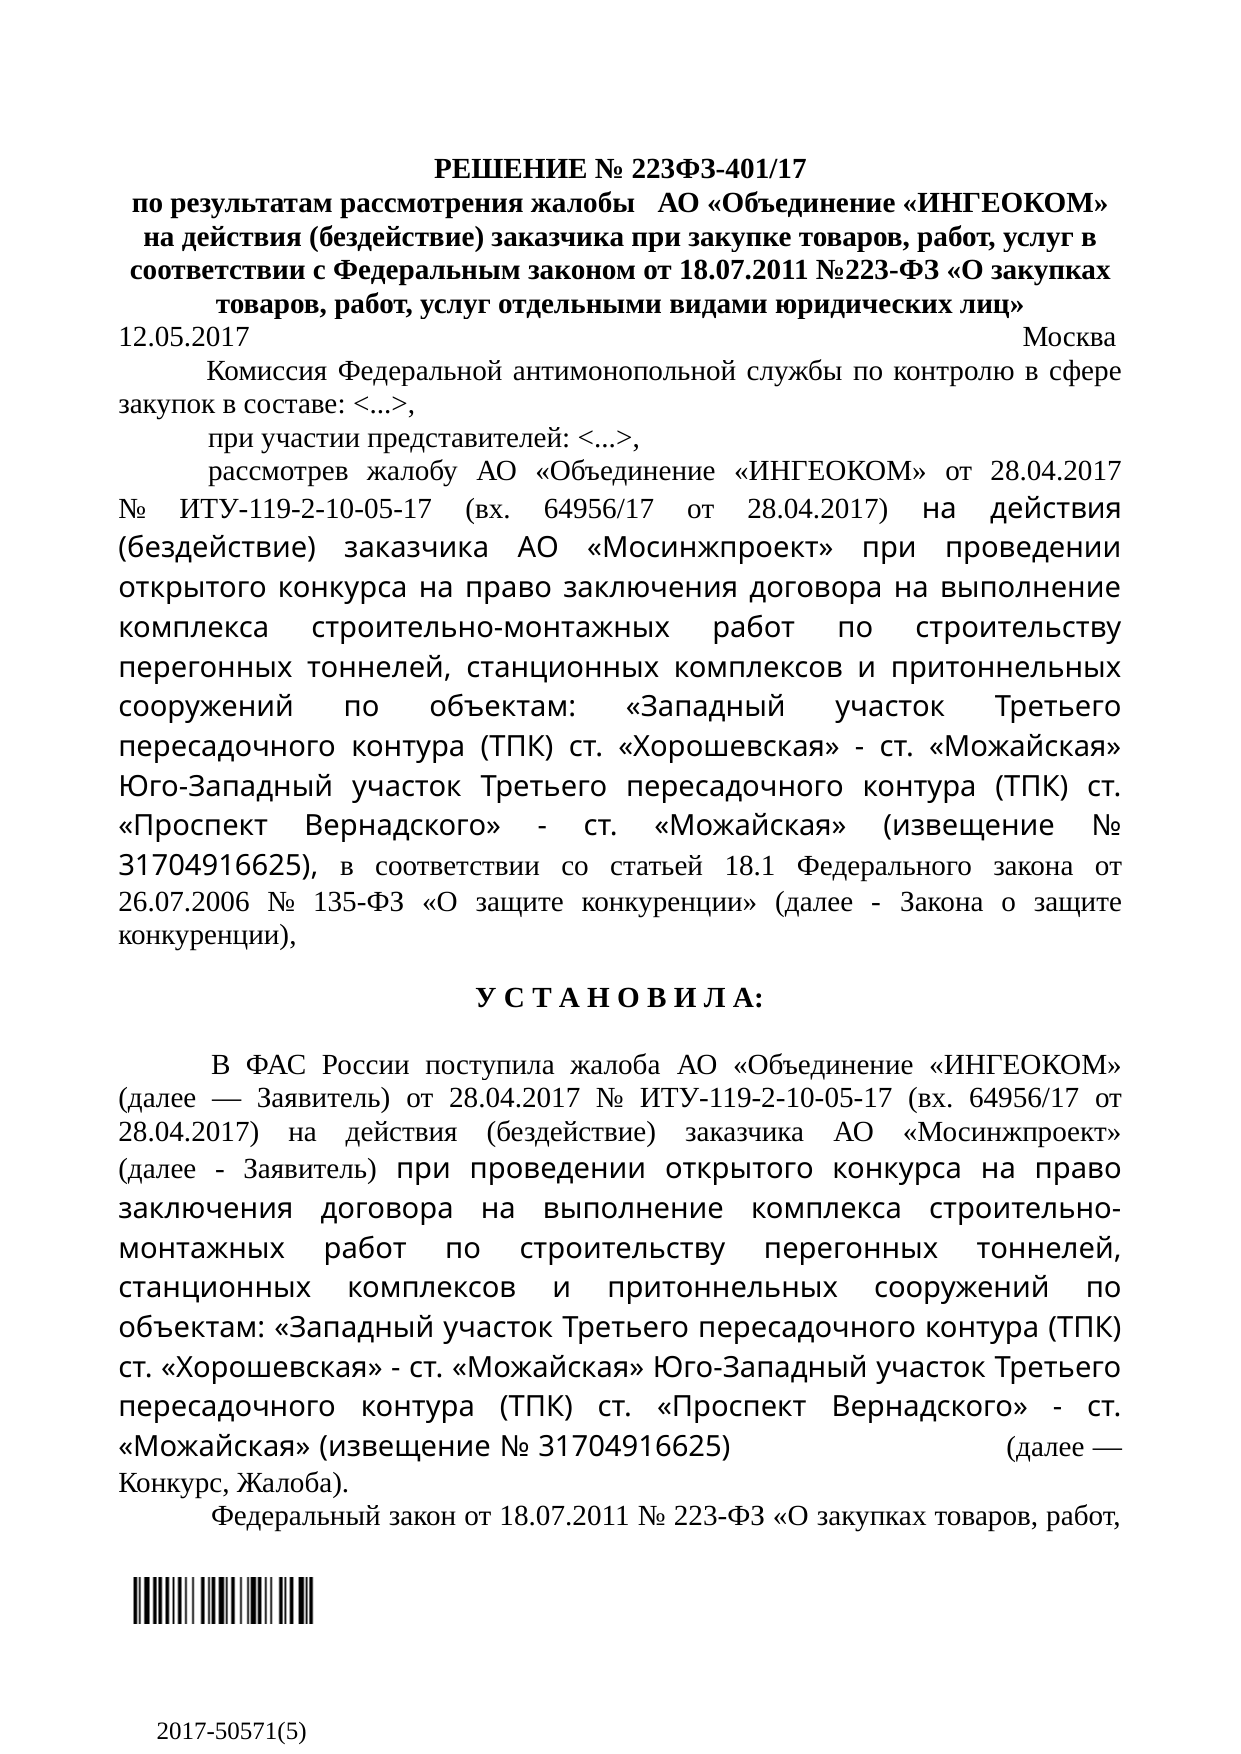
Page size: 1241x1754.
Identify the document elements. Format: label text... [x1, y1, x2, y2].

text при участии представителей: <...>, [118, 420, 1122, 453]
text РЕШЕНИЕ № 223ФЗ-401/17 [118, 152, 1122, 185]
text рассмотрев жалобу АО «Объединение «ИНГЕОКОМ» от 28.04.2017 № ИТУ-119-2-10-05-17 (вх. 64956/17 от 28.04.2017) на действия (бездействие) заказчика АО «Мосинжпроект» при проведении открытого конкурса на право заключения договора на выполнение комплекса строительно-монтажных работ по строительству перегонных тоннелей, станционных комплексов и притоннельных сооружений по объектам: «Западный участок Третьего пересадочного контура (ТПК) ст. «Хорошевская» - ст. «Можайская» Юго-Западный участок Третьего пересадочного контура (ТПК) ст. «Проспект Вернадского» - ст. «Можайская» (извещение № 31704916625), в соответствии со статьей 18.1 Федерального закона от 26.07.2006 № 135-ФЗ «О защите конкуренции» (далее - Закона о защите конкуренции), [118, 453, 1122, 951]
text У С Т А Н О В И Л А: [117, 980, 1122, 1013]
text Комиссия Федеральной антимонопольной службы по контролю в сфере закупок в составе: <...>, [118, 353, 1122, 420]
text В ФАС России поступила жалоба АО «Объединение «ИНГЕОКОМ» (далее — Заявитель) от 28.04.2017 № ИТУ-119-2-10-05-17 (вх. 64956/17 от 28.04.2017) на действия (бездействие) заказчика АО «Мосинжпроект» (далее - Заявитель) при проведении открытого конкурса на право заключения договора на выполнение комплекса строительно-монтажных работ по строительству перегонных тоннелей, станционных комплексов и притоннельных сооружений по объектам: «Западный участок Третьего пересадочного контура (ТПК) ст. «Хорошевская» - ст. «Можайская» Юго-Западный участок Третьего пересадочного контура (ТПК) ст. «Проспект Вернадского» - ст. «Можайская» (извещение № 31704916625) (далее — Конкурс, Жалоба). [118, 1047, 1122, 1498]
picture [118, 1577, 331, 1624]
text по результатам рассмотрения жалобы АО «Объединение «ИНГЕОКОМ» на действия (бездействие) заказчика при закупке товаров, работ, услуг в соответствии с Федеральным законом от 18.07.2011 №223-ФЗ «О закупках товаров, работ, услуг отдельными видами юридических лиц» [118, 185, 1122, 319]
text 12.05.2017 Москва [118, 319, 1122, 353]
text Федеральный закон от 18.07.2011 № 223-ФЗ «О закупках товаров, работ, [118, 1498, 1122, 1532]
